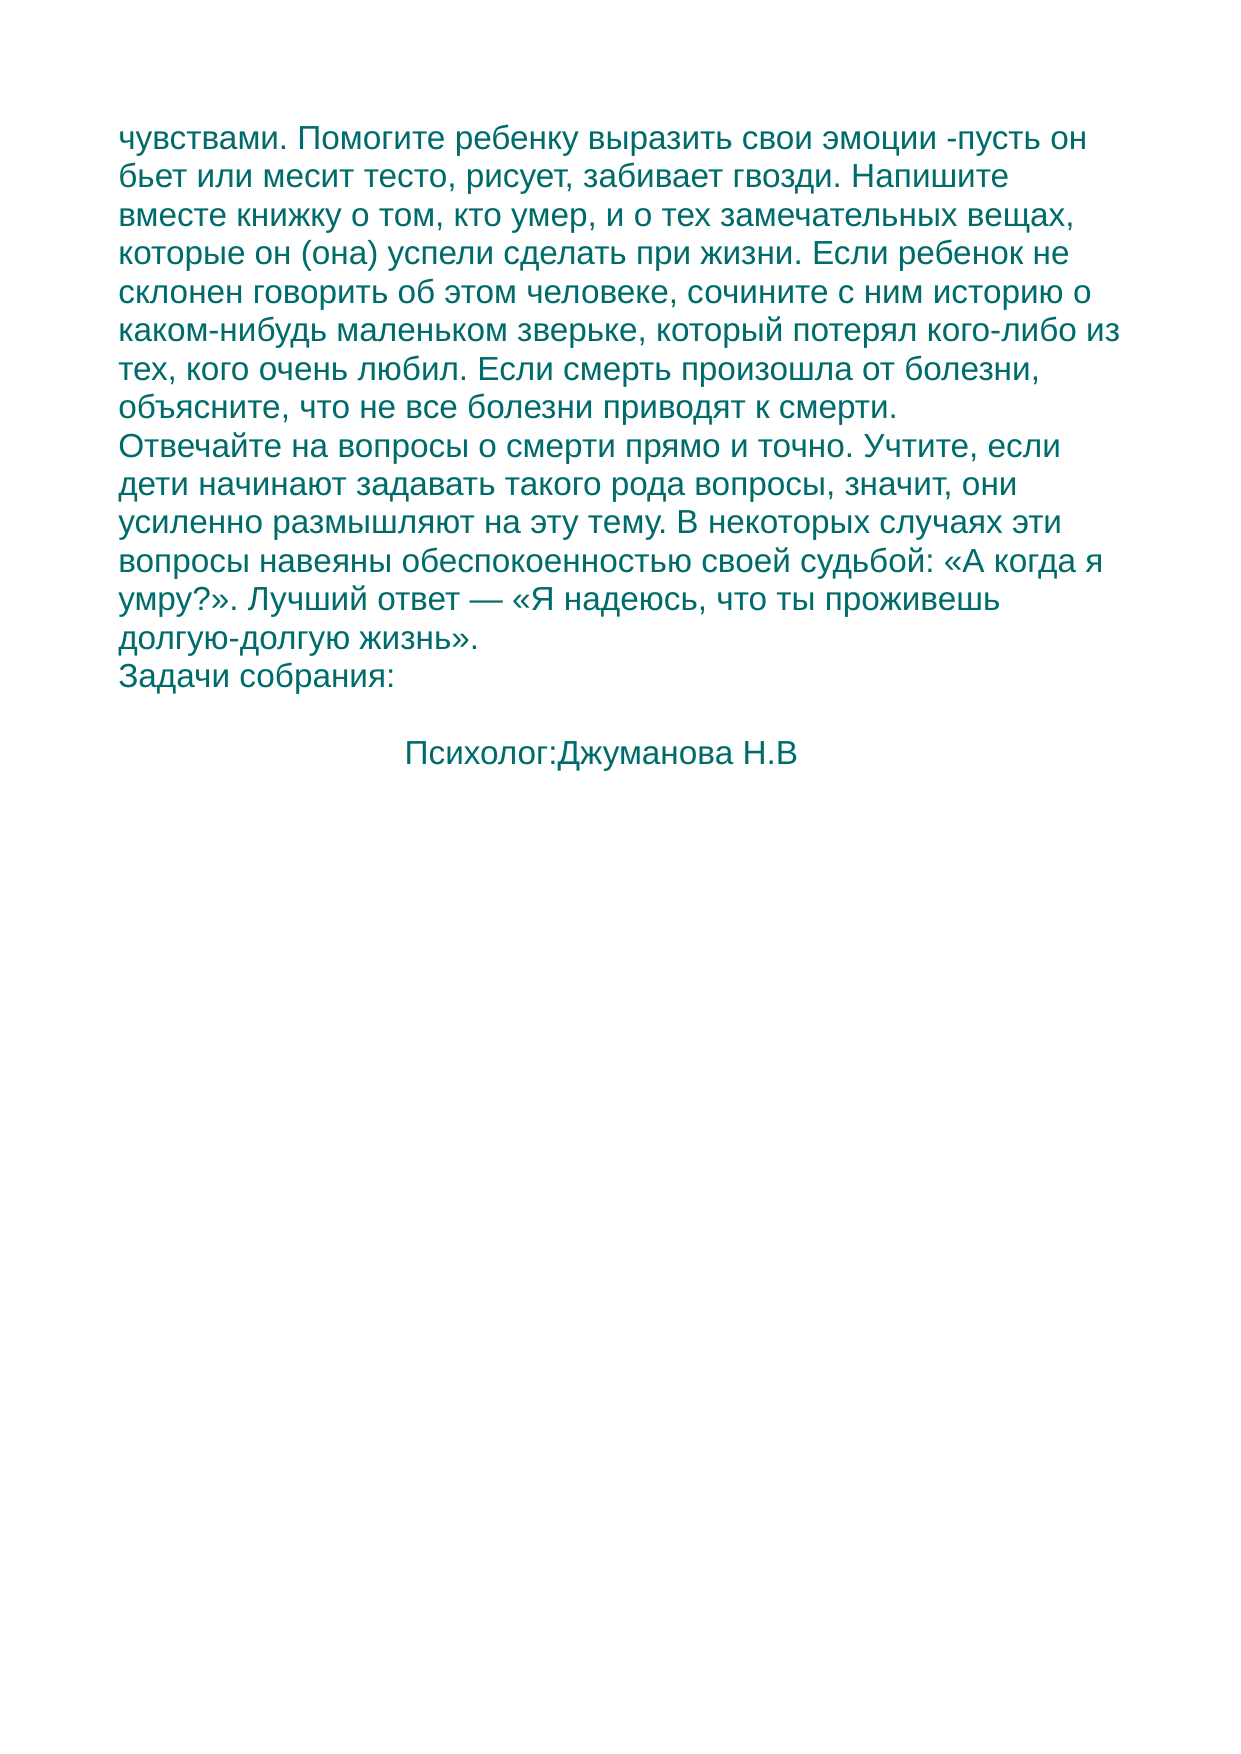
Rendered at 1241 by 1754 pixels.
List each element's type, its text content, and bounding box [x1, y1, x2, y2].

text Отвечайте на вопросы о смерти прямо и точно. Учтите, если дети начинают задавать такого рода вопросы, значит, они усиленно размышляют на эту тему. В некоторых случаях эти вопросы навеяны обеспокоенностью своей судьбой: «А когда я умру?». Лучший ответ — «Я надеюсь, что ты проживешь долгую-долгую жизнь». [118, 426, 1122, 656]
text чувствами. Помогите ребенку выразить свои эмоции -пусть он бьет или месит тесто, рисует, забивает гвозди. Напишите вместе книжку о том, кто умер, и о тех замечательных вещах, которые он (она) успели сделать при жизни. Если ребенок не склонен говорить об этом человеке, сочините с ним историю о каком-нибудь маленьком зверьке, который потерял кого-либо из тех, кого очень любил. Если смерть произошла от болезни, объясните, что не все болезни приводят к смерти. [118, 118, 1122, 426]
text Задачи собрания: [118, 656, 1122, 695]
text Психолог:Джуманова Н.В [118, 733, 1122, 772]
